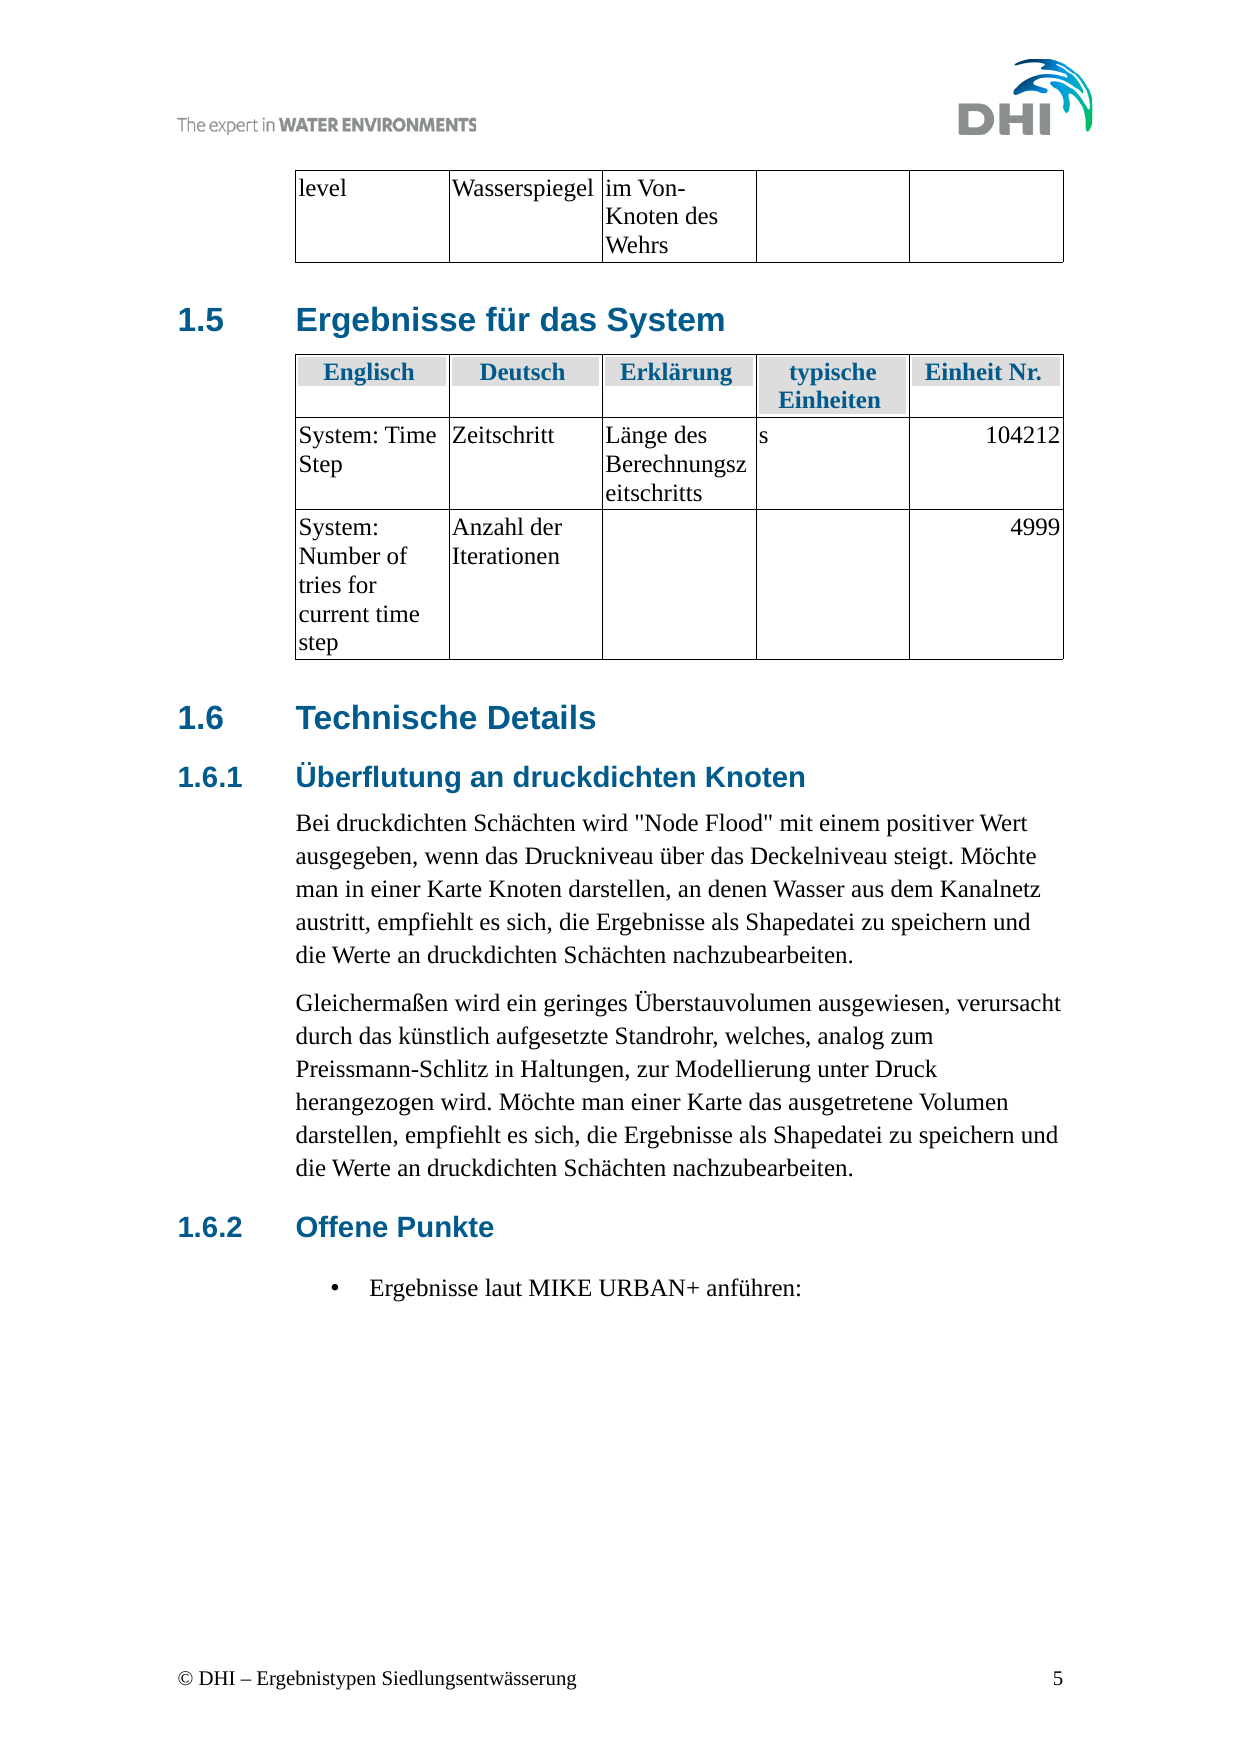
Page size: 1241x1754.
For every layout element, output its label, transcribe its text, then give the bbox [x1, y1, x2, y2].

table_cell im Von-Knoten des Wehrs [603, 171, 756, 262]
table_cell 104212 [910, 418, 1063, 509]
table_cell 4999 [910, 510, 1063, 659]
table_cell s [757, 418, 909, 509]
picture [958, 59, 1093, 135]
table_cell System: Time Step [296, 418, 449, 509]
table_cell level [296, 171, 449, 262]
table_header typische Einheiten [757, 355, 909, 417]
picture [177, 117, 477, 135]
table_cell System: Number of tries for current time step [296, 510, 449, 659]
table_header Erklärung [603, 355, 756, 417]
table_cell Länge des Berechnungszeitschritts [603, 418, 756, 509]
table_cell Anzahl der Iterationen [450, 510, 602, 659]
table_cell [910, 171, 1063, 262]
subtitle Technische Details [177, 698, 1063, 736]
list Ergebnisse laut MIKE URBAN+ anführen: [339, 1273, 1063, 1302]
table_cell [603, 510, 756, 659]
table_header Einheit Nr. [910, 355, 1063, 417]
table_header Englisch [296, 355, 449, 417]
table_cell Wasserspiegel [450, 171, 602, 262]
subtitle Ergebnisse für das System [177, 300, 1063, 339]
text Bei druckdichten Schächten wird "Node Flood" mit einem positiver Wert ausgegeben, wenn das Druckniveau über das Deckelniveau steigt. Möchte man in einer Karte Knoten darstellen, an denen Wasser aus dem Kanalnetz austritt, empfiehlt es sich, die Ergebnisse als Shapedatei zu speichern und die Werte an druckdichten Schächten nachzubearbeiten. [295, 808, 1063, 969]
table_cell [757, 510, 909, 659]
subtitle Offene Punkte [177, 1210, 1063, 1244]
table_header Deutsch [450, 355, 602, 417]
table_cell Zeitschritt [450, 418, 602, 509]
table_cell [757, 171, 909, 262]
text Gleichermaßen wird ein geringes Überstauvolumen ausgewiesen, verursacht durch das künstlich aufgesetzte Standrohr, welches, analog zum Preissmann-Schlitz in Haltungen, zur Modellierung unter Druck herangezogen wird. Möchte man einer Karte das ausgetretene Volumen darstellen, empfiehlt es sich, die Ergebnisse als Shapedatei zu speichern und die Werte an druckdichten Schächten nachzubearbeiten. [295, 988, 1063, 1182]
subtitle Überflutung an druckdichten Knoten [177, 760, 1063, 794]
